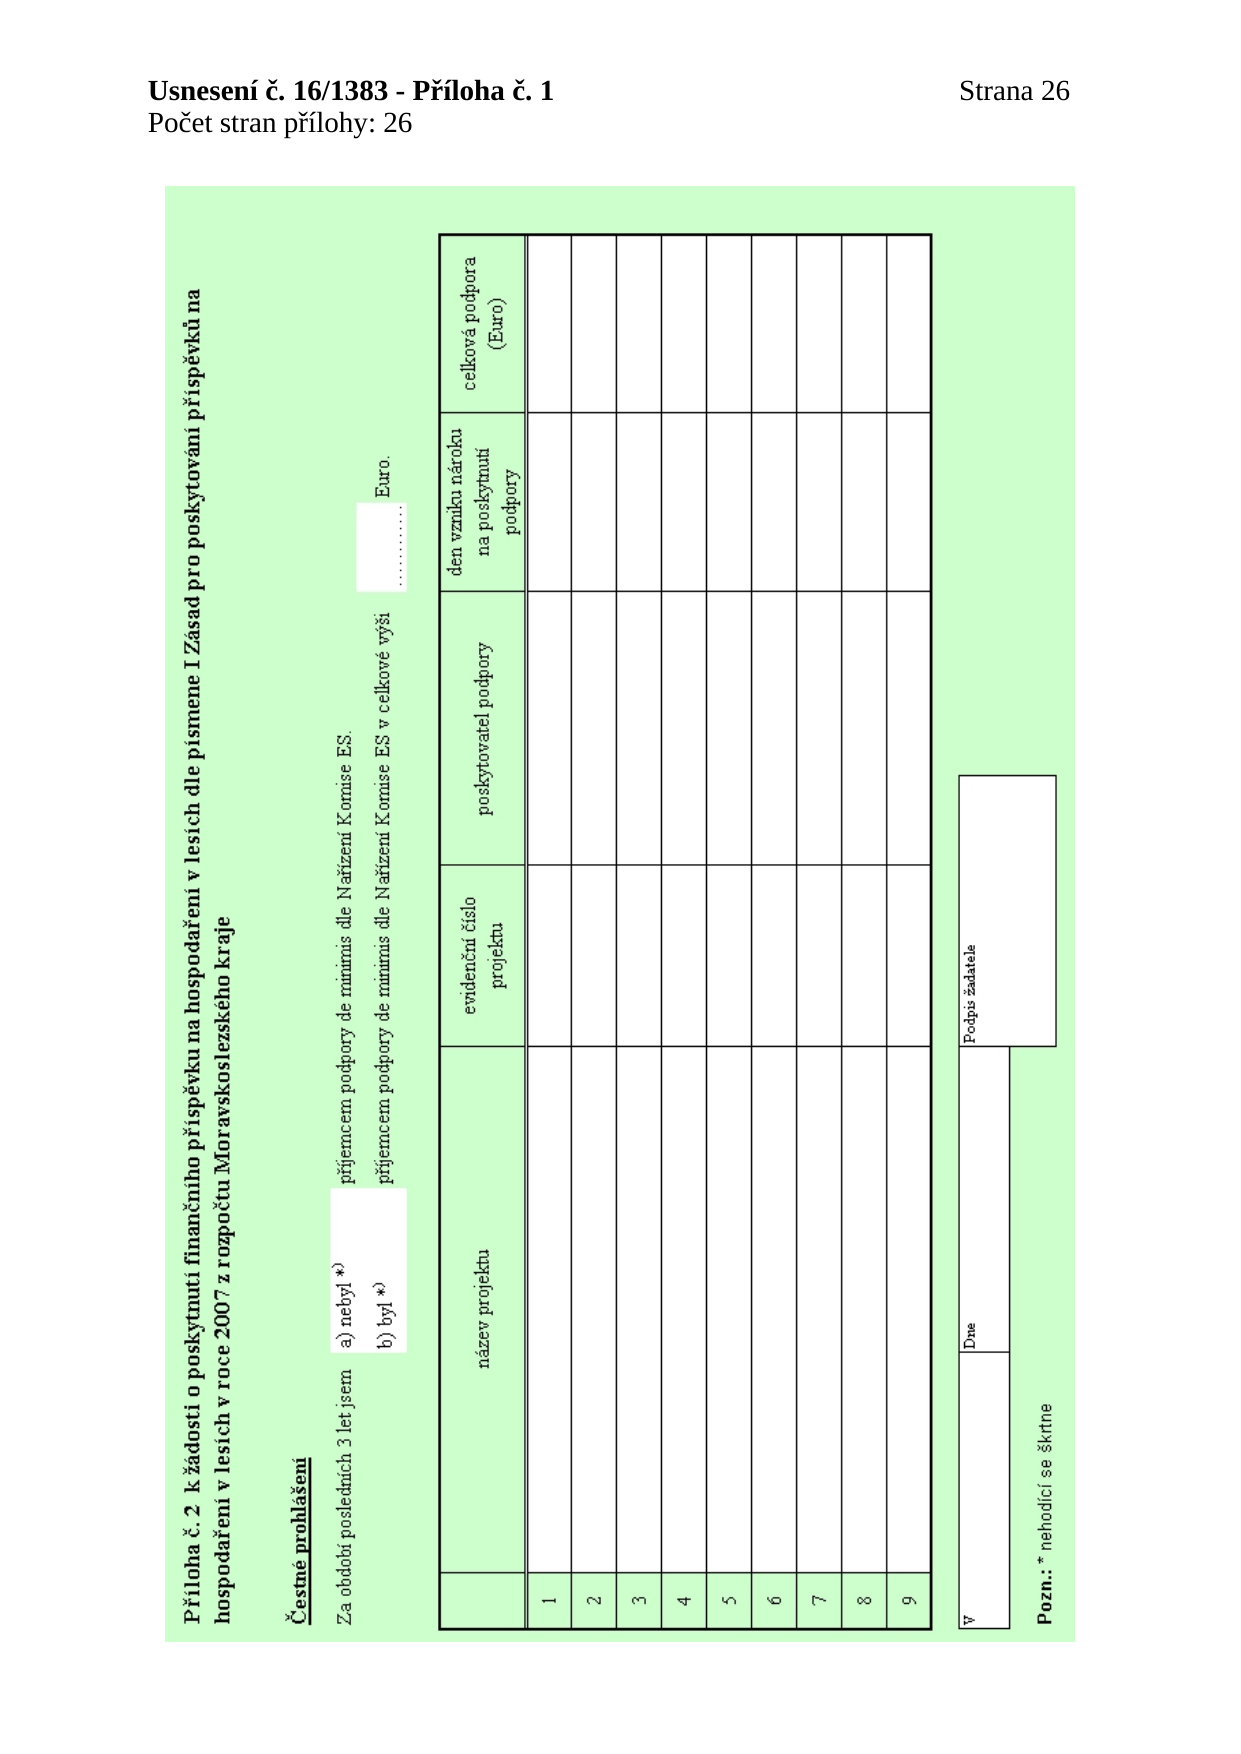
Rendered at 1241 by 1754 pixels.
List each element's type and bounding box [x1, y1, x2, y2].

picture [165, 186, 1076, 1642]
